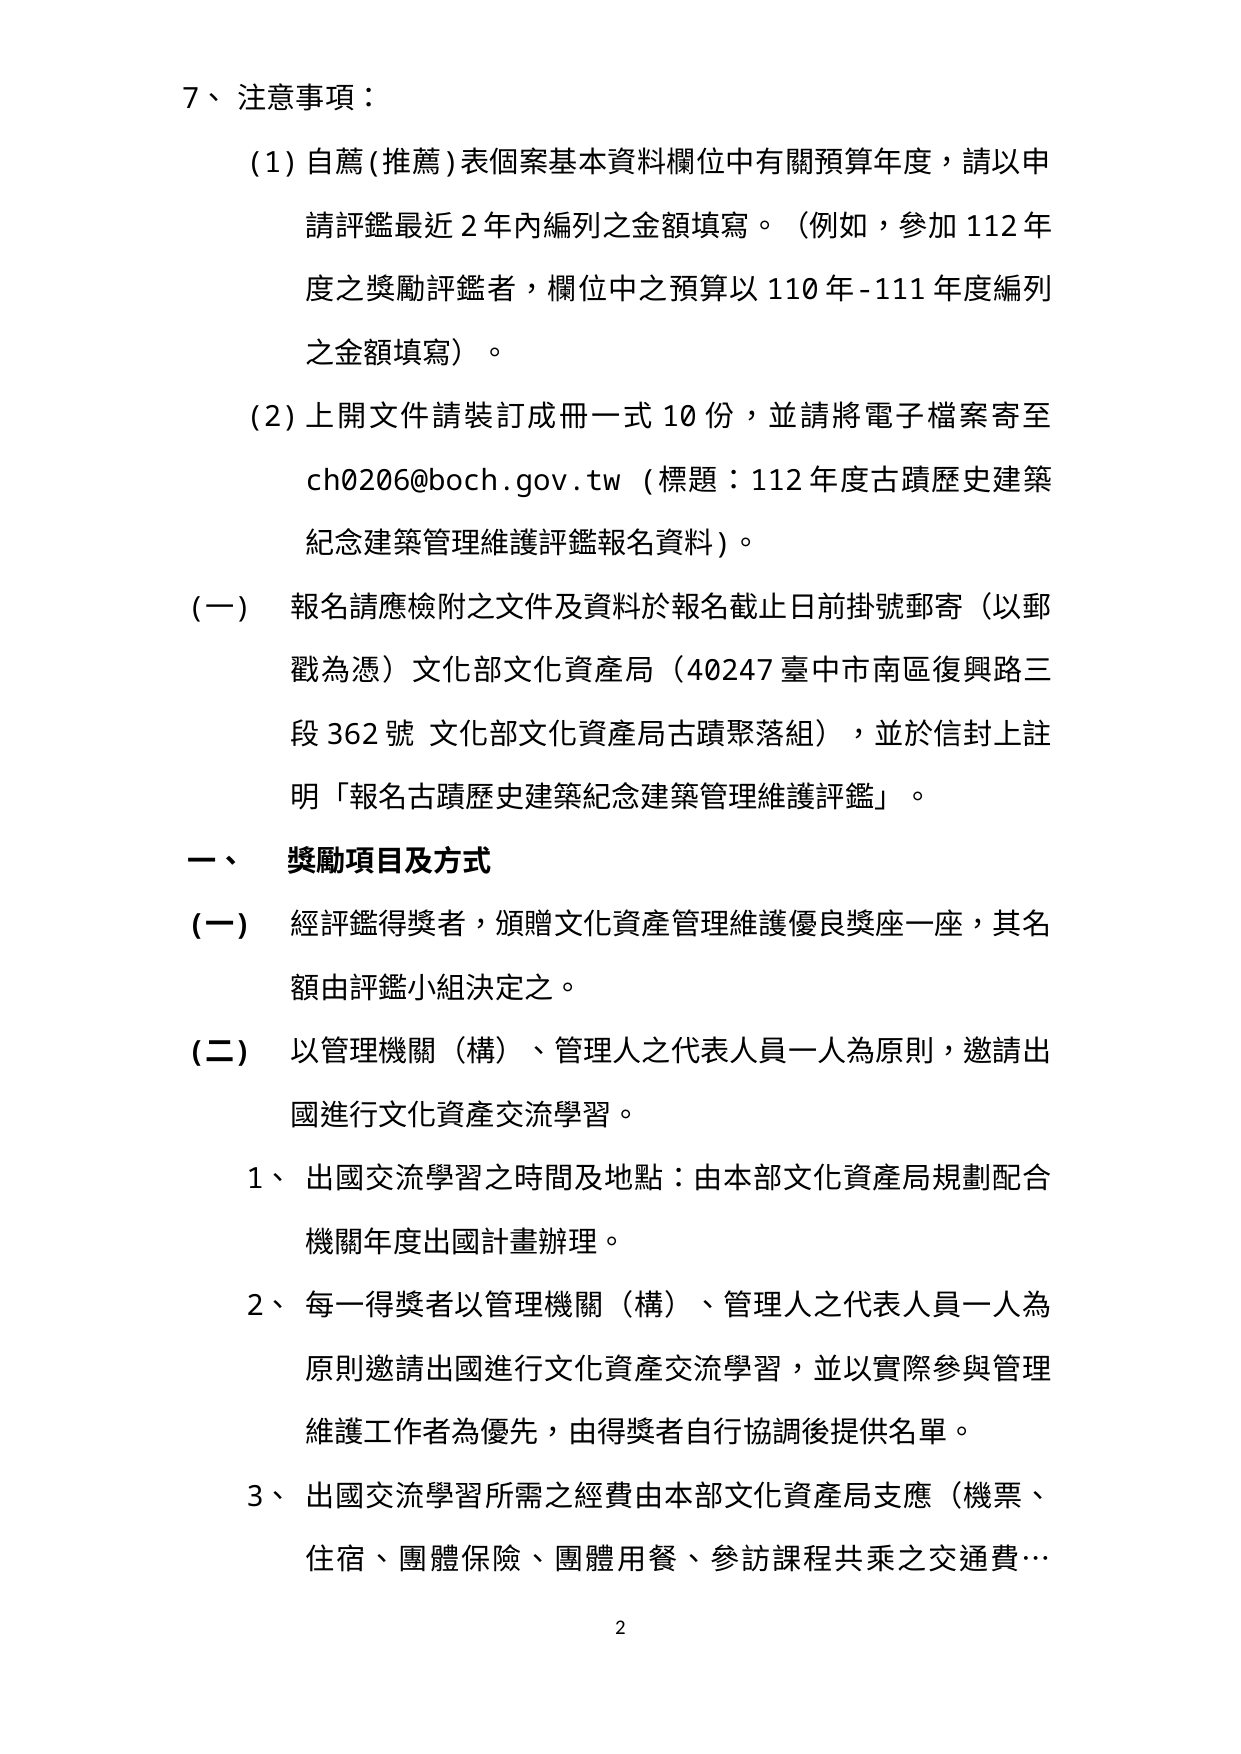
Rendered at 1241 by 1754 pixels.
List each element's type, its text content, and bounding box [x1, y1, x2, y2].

list 獎勵項目及方式 [187, 837, 1053, 879]
list 報名請應檢附之文件及資料於報名截止日前掛號郵寄（以郵戳為憑）文化部文化資產局（40247臺中市南區復興路三段362號 文化部文化資產局古蹟聚落組），並於信封上註明「報名古蹟歷史建築紀念建築管理維護評鑑」。 [187, 583, 1053, 816]
list 自薦(推薦)表個案基本資料欄位中有關預算年度，請以申請評鑑最近2年內編列之金額填寫。（例如，參加112年度之獎勵評鑑者，欄位中之預算以110年-111年度編列之金額填寫）。 [246, 138, 1053, 371]
list 經評鑑得獎者，頒贈文化資產管理維護優良獎座一座，其名額由評鑑小組決定之。 [187, 901, 1053, 1007]
list 每一得獎者以管理機關（構）、管理人之代表人員一人為原則邀請出國進行文化資產交流學習，並以實際參與管理維護工作者為優先，由得獎者自行協調後提供名單。 [246, 1282, 1053, 1451]
list 上開文件請裝訂成冊一式10份，並請將電子檔案寄至ch0206@boch.gov.tw (標題：112年度古蹟歷史建築紀念建築管理維護評鑑報名資料)。 [246, 393, 1053, 562]
list 出國交流學習之時間及地點：由本部文化資產局規劃配合機關年度出國計畫辦理。 [246, 1155, 1053, 1261]
list 注意事項： [182, 75, 1053, 117]
list 出國交流學習所需之經費由本部文化資產局支應（機票、住宿、團體保險、團體用餐、參訪課程共乘之交通費… [246, 1472, 1053, 1578]
list 以管理機關（構）、管理人之代表人員一人為原則，邀請出國進行文化資產交流學習。 [187, 1028, 1053, 1133]
